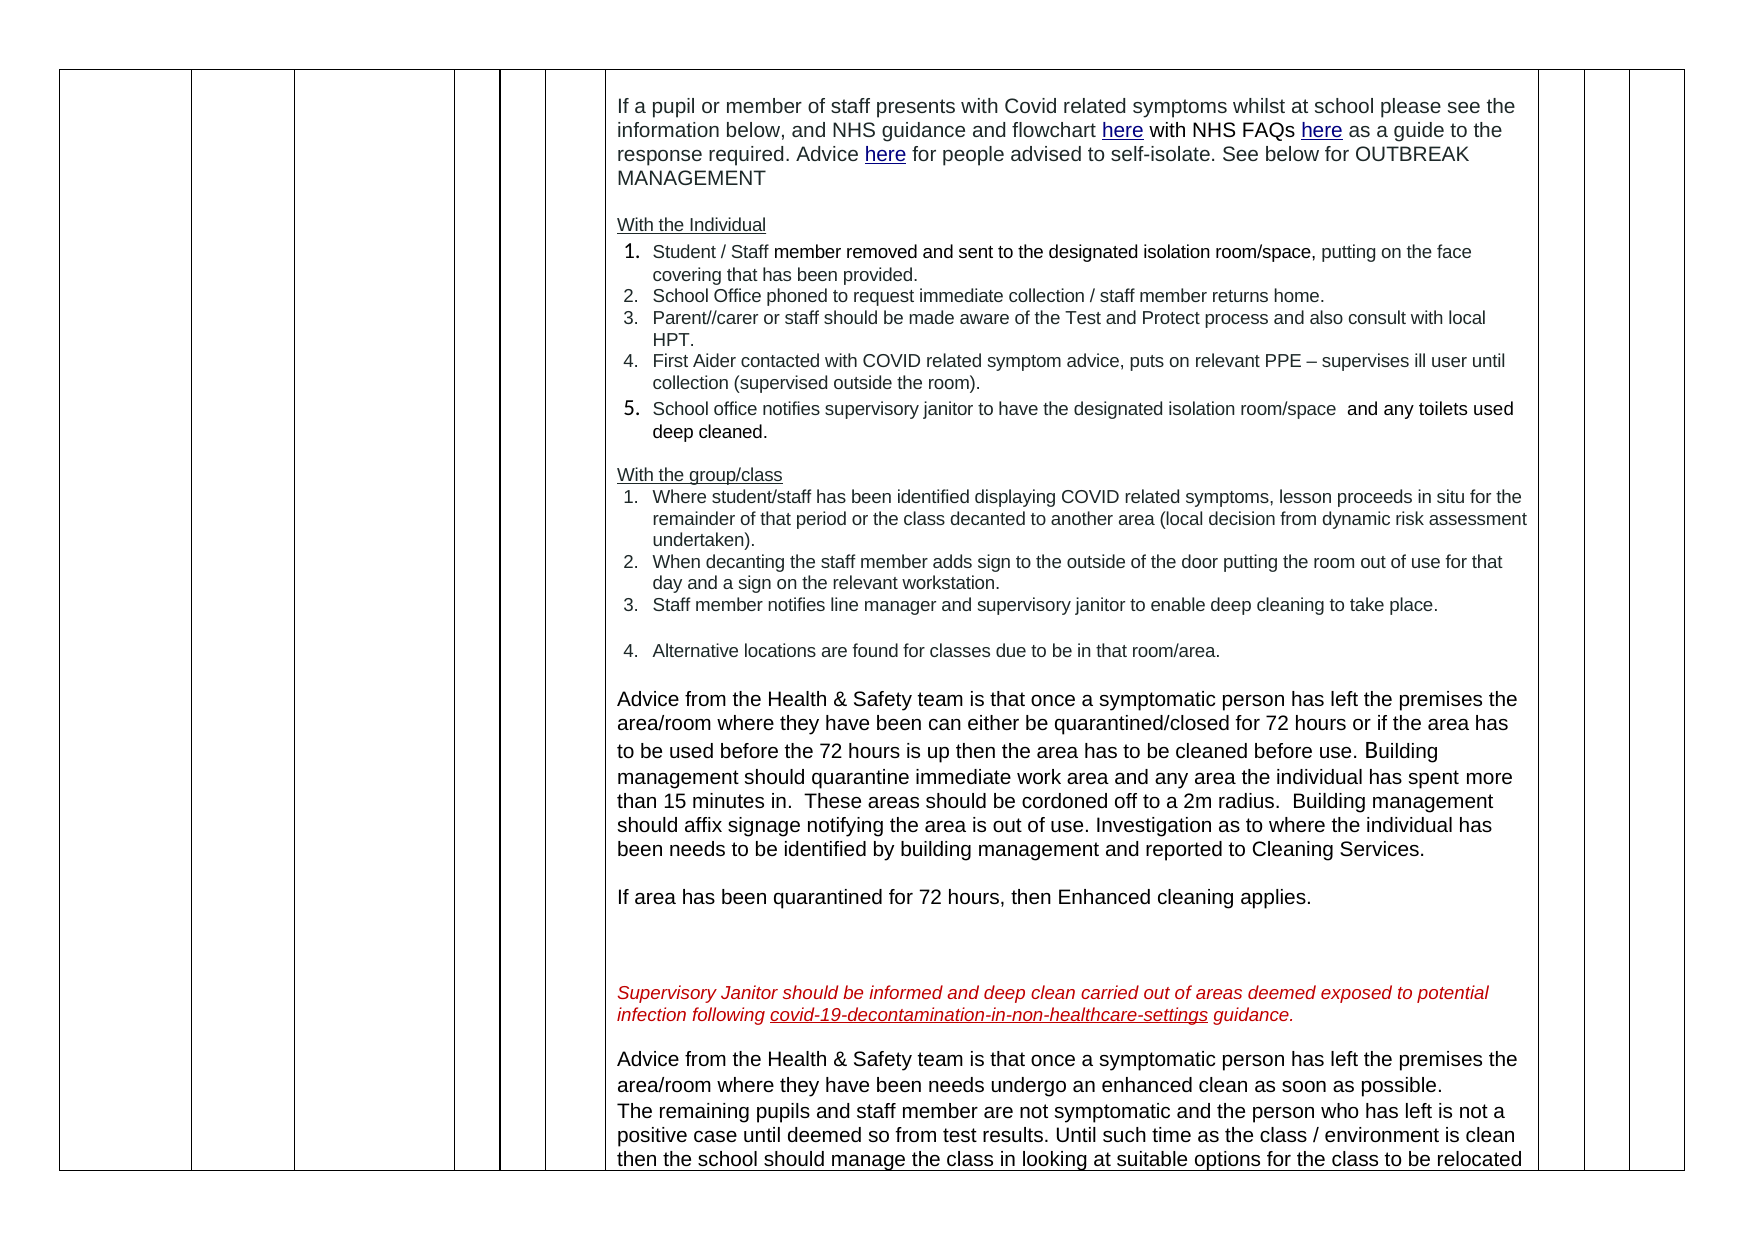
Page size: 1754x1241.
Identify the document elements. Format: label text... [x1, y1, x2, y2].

table_cell If a pupil or member of staff presents with Covid related symptoms whilst at school please see the information below, and NHS guidance and flowchart here with NHS FAQs here as a guide to the response required. Advice here for people advised to self-isolate. See below for OUTBREAK MANAGEMENT With the Individual Student / Staff member removed and sent to the designated isolation room/space, putting on the face covering that has been provided. School Office phoned to request immediate collection / staff member returns home. Parent//carer or staff should be made aware of the Test and Protect process and also consult with local HPT. First Aider contacted with COVID related symptom advice, puts on relevant PPE – supervises ill user until collection (supervised outside the room). School office notifies supervisory janitor to have the designated isolation room/space and any toilets used deep cleaned. With the group/class Where student/staff has been identified displaying COVID related symptoms, lesson proceeds in situ for the remainder of that period or the class decanted to another area (local decision from dynamic risk assessment undertaken). When decanting the staff member adds sign to the outside of the door putting the room out of use for that day and a sign on the relevant workstation. Staff member notifies line manager and supervisory janitor to enable deep cleaning to take place. Alternative locations are found for classes due to be in that room/area. Advice from the Health & Safety team is that once a symptomatic person has left the premises the area/room where they have been can either be quarantined/closed for 72 hours or if the area has to be used before the 72 hours is up then the area has to be cleaned before use. Building management should quarantine immediate work area and any area the individual has spent more than 15 minutes in. These areas should be cordoned off to a 2m radius. Building management should affix signage notifying the area is out of use. Investigation as to where the individual has been needs to be identified by building management and reported to Cleaning Services. If area has been quarantined for 72 hours, then Enhanced cleaning applies. Supervisory Janitor should be informed and deep clean carried out of areas deemed exposed to potential infection following covid-19-decontamination-in-non-healthcare-settings guidance. Advice from the Health & Safety team is that once a symptomatic person has left the premises the area/room where they have been needs undergo an enhanced clean as soon as possible. The remaining pupils and staff member are not symptomatic and the person who has left is not a positive case until deemed so from test results. Until such time as the class / environment is clean then the school should manage the class in looking at suitable options for the class to be relocated [606, 70, 1538, 1170]
table_cell [1539, 70, 1584, 1170]
table_cell [546, 70, 605, 1170]
table_cell [295, 70, 454, 1170]
table_cell [455, 70, 499, 1170]
table_cell [501, 70, 545, 1170]
table_cell [192, 70, 294, 1170]
table_cell [60, 70, 191, 1170]
table_cell [1585, 70, 1629, 1170]
table_cell [1630, 70, 1684, 1170]
